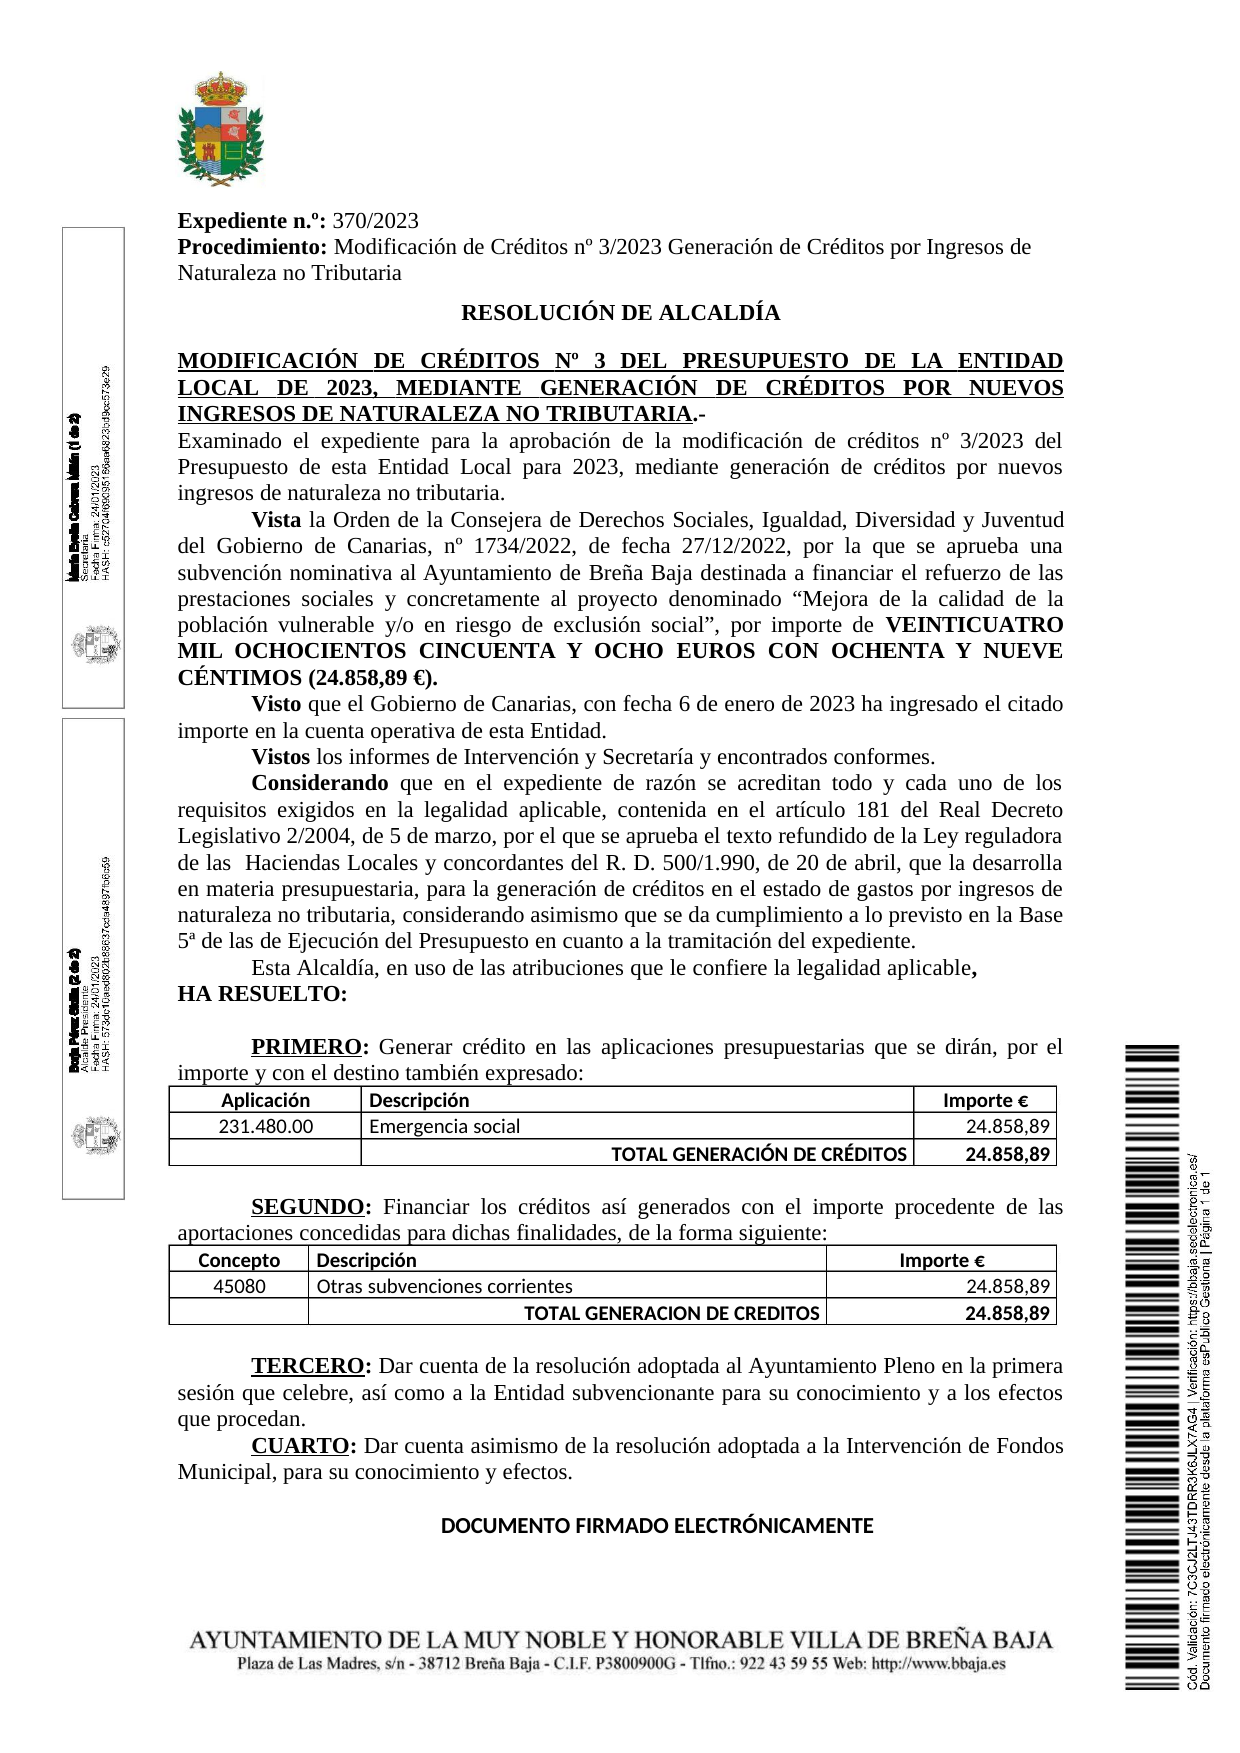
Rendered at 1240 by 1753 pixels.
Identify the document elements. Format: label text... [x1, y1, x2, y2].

text Examinado el expediente para la aprobación de la modificación de créditos nº 3/2023 del Presupuesto de esta Entidad Local para 2023, mediante generación de créditos por nuevos ingresos de naturaleza no tributaria. [177, 427, 1229, 506]
text RESOLUCIÓN DE ALCALDÍA [461, 300, 1229, 325]
text TOTAL GENERACIÓN DE CRÉDITOS 24.858,89 [1061, 1143, 1123, 1166]
text PRIMERO: Generar crédito en las aplicaciones presupuestarias que se dirán, por el importe y con el destino también expresado: [177, 1033, 1066, 1086]
text Concepto Descripción Importe € [1061, 1249, 1123, 1272]
text MODIFICACIÓN DE CRÉDITOS Nº 3 DEL PRESUPUESTO DE LA ENTIDAD LOCAL DE 2023, MEDIANTE GENERACIÓN DE CRÉDITOS POR NUEVOS INGRESOS DE NATURALEZA NO TRIBUTARIA.- [177, 348, 1229, 427]
text Vistos los informes de Intervención y Secretaría y encontrados conformes. Considerando que en el expediente de razón se acreditan todo y cada uno de los requisitos exigidos en la legalidad aplicable, contenida en el artículo 181 del Real Decreto Legislativo 2/2004, de 5 de marzo, por el que se aprueba el texto refundido de la Ley reguladora de las Haciendas Locales y concordantes del R. D. 500/1.990, de 20 de abril, que la desarrolla en materia presupuestaria, para la generación de créditos en el estado de gastos por ingresos de naturaleza no tributaria, considerando asimismo que se da cumplimiento a lo previsto en la Base 5ª de las de Ejecución del Presupuesto en cuanto a la tramitación del expediente. Esta Alcaldía, en uso de las atribuciones que le confiere la legalidad aplicable, HA RESUELTO: [177, 743, 1229, 1007]
text 45080 Otras subvenciones corrientes 24.858,89 [1061, 1276, 1123, 1298]
text TERCERO: Dar cuenta de la resolución adoptada al Ayuntamiento Pleno en la primera sesión que celebre, así como a la Entidad subvencionante para su conocimiento y a los efectos que procedan. [177, 1353, 1123, 1432]
text DOCUMENTO FIRMADO ELECTRÓNICAMENTE [441, 1513, 1123, 1538]
text Visto que el Gobierno de Canarias, con fecha 6 de enero de 2023 ha ingresado el citado importe en la cuenta operativa de esta Entidad. [177, 691, 1066, 743]
text Procedimiento: Modificación de Créditos nº 3/2023 Generación de Créditos por Ingresos de Naturaleza no Tributaria [177, 234, 1033, 286]
text TOTAL GENERACION DE CREDITOS 24.858,89 [1061, 1302, 1123, 1325]
text Expediente n.º: 370/2023 [177, 208, 1229, 233]
text CUARTO: Dar cuenta asimismo de la resolución adoptada a la Intervención de Fondos Municipal, para su conocimiento y efectos. [177, 1432, 1067, 1485]
text Vista la Orden de la Consejera de Derechos Sociales, Igualdad, Diversidad y Juventud del Gobierno de Canarias, nº 1734/2022, de fecha 27/12/2022, por la que se aprueba una subvención nominativa al Ayuntamiento de Breña Baja destinada a financiar el refuerzo de las prestaciones sociales y concretamente al proyecto denominado “Mejora de la calidad de la población vulnerable y/o en riesgo de exclusión social”, por importe de VEINTICUATRO MIL OCHOCIENTOS CINCUENTA Y OCHO EUROS CON OCHENTA Y NUEVE CÉNTIMOS (24.858,89 €). [177, 506, 1229, 691]
text SEGUNDO: Financiar los créditos así generados con el importe procedente de las aportaciones concedidas para dichas finalidades, de la forma siguiente: [177, 1194, 1066, 1246]
